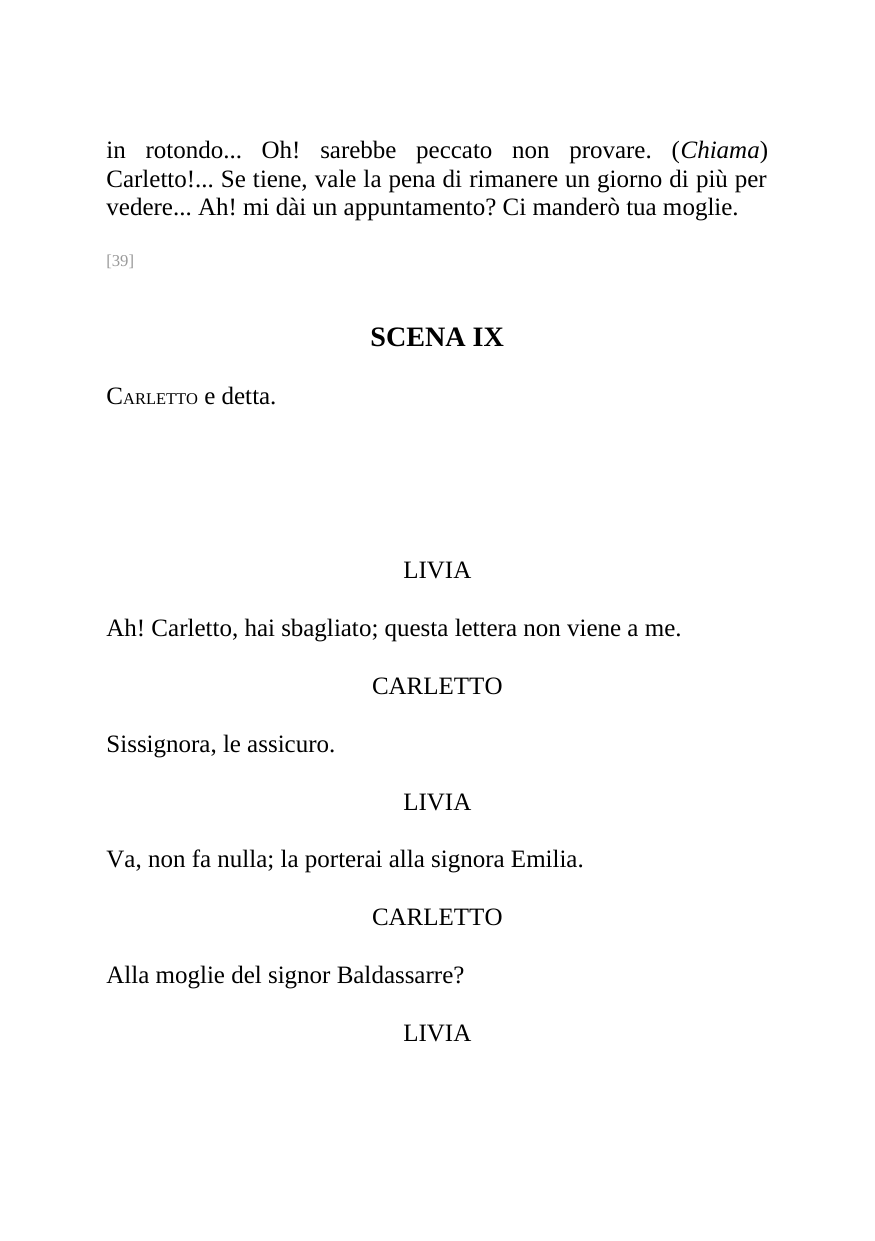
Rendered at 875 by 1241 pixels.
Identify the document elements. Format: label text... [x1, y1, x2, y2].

text [39] [134, 250, 768, 269]
text Carletto e detta. [106, 381, 768, 410]
text Ah! Carletto, hai sbagliato; questa lettera non viene a me. [106, 613, 768, 642]
text Alla moglie del signor Baldassarre? [106, 960, 768, 989]
text CARLETTO [106, 671, 768, 699]
subtitle SCENA IX [106, 319, 768, 352]
text CARLETTO [106, 902, 768, 931]
text LIVIA [106, 787, 768, 815]
text LIVIA [106, 555, 768, 584]
text Sissignora, le assicuro. [106, 729, 768, 757]
text LIVIA [106, 1018, 768, 1047]
text Va, non fa nulla; la porterai alla signora Emilia. [106, 844, 768, 873]
text in rotondo... Oh! sarebbe peccato non provare. (Chiama) Carletto!... Se tiene, vale la pena di rimanere un giorno di più per vedere... Ah! mi dài un appuntamento? Ci manderò tua moglie. [106, 135, 768, 221]
